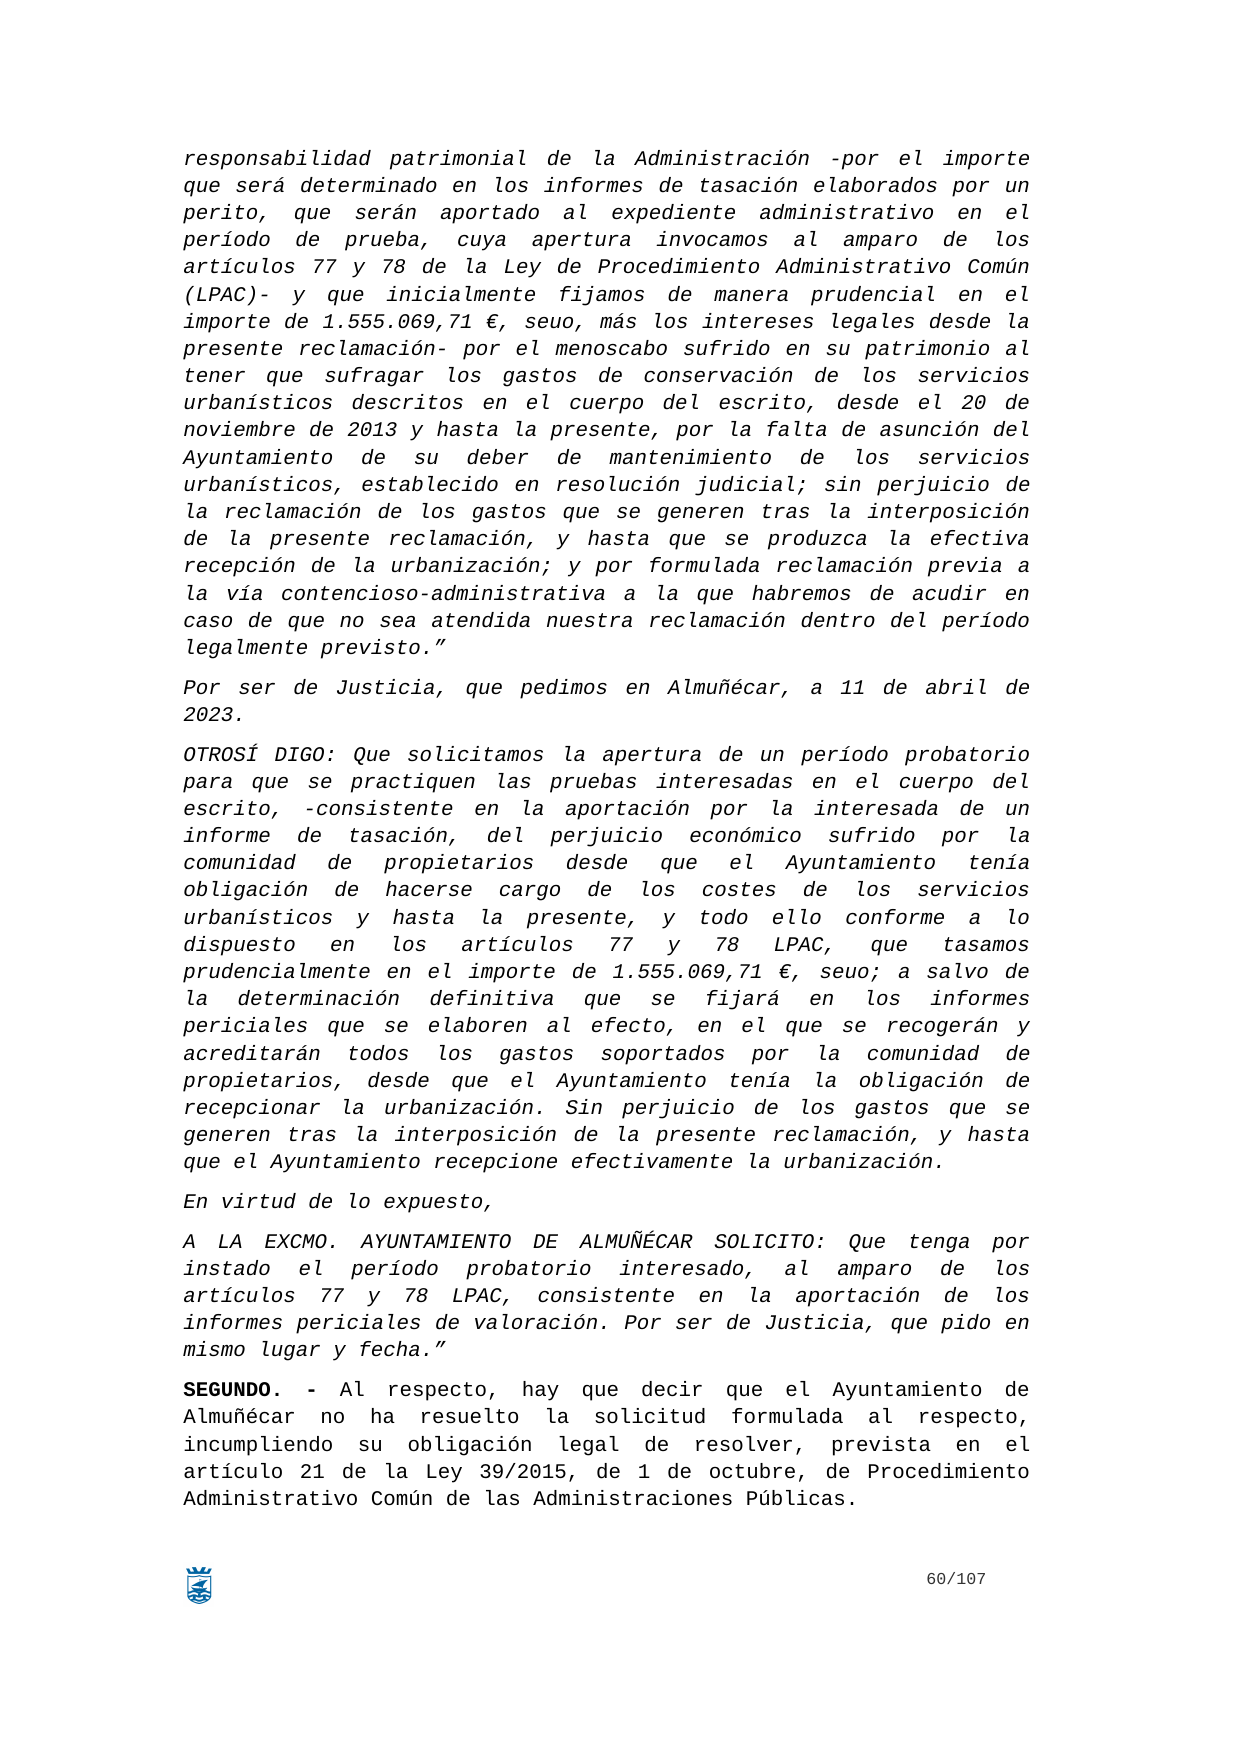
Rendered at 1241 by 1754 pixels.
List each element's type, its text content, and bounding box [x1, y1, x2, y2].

text En virtud de lo expuesto, [183, 1191, 1031, 1215]
text SEGUNDO. - Al respecto, hay que decir que el Ayuntamiento de Almuñécar no ha resuelto la solicitud formulada al respecto, incumpliendo su obligación legal de resolver, prevista en el artículo 21 de la Ley 39/2015, de 1 de octubre, de Procedimiento Administrativo Común de las Administraciones Públicas. [183, 1379, 1031, 1512]
text responsabilidad patrimonial de la Administración -por el importe que será determinado en los informes de tasación elaborados por un perito, que serán aportado al expediente administrativo en el período de prueba, cuya apertura invocamos al amparo de los artículos 77 y 78 de la Ley de Procedimiento Administrativo Común (LPAC)- y que inicialmente fijamos de manera prudencial en el importe de 1.555.069,71 €, seuo, más los intereses legales desde la presente reclamación- por el menoscabo sufrido en su patrimonio al tener que sufragar los gastos de conservación de los servicios urbanísticos descritos en el cuerpo del escrito, desde el 20 de noviembre de 2013 y hasta la presente, por la falta de asunción del Ayuntamiento de su deber de mantenimiento de los servicios urbanísticos, establecido en resolución judicial; sin perjuicio de la reclamación de los gastos que se generen tras la interposición de la presente reclamación, y hasta que se produzca la efectiva recepción de la urbanización; y por formulada reclamación previa a la vía contencioso-administrativa a la que habremos de acudir en caso de que no sea atendida nuestra reclamación dentro del período legalmente previsto.” [183, 148, 1031, 661]
text OTROSÍ DIGO: Que solicitamos la apertura de un período probatorio para que se practiquen las pruebas interesadas en el cuerpo del escrito, -consistente en la aportación por la interesada de un informe de tasación, del perjuicio económico sufrido por la comunidad de propietarios desde que el Ayuntamiento tenía obligación de hacerse cargo de los costes de los servicios urbanísticos y hasta la presente, y todo ello conforme a lo dispuesto en los artículos 77 y 78 LPAC, que tasamos prudencialmente en el importe de 1.555.069,71 €, seuo; a salvo de la determinación definitiva que se fijará en los informes periciales que se elaboren al efecto, en el que se recogerán y acreditarán todos los gastos soportados por la comunidad de propietarios, desde que el Ayuntamiento tenía la obligación de recepcionar la urbanización. Sin perjuicio de los gastos que se generen tras la interposición de la presente reclamación, y hasta que el Ayuntamiento recepcione efectivamente la urbanización. [183, 743, 1031, 1175]
text Por ser de Justicia, que pedimos en Almuñécar, a 11 de abril de 2023. [183, 677, 1031, 727]
text A LA EXCMO. AYUNTAMIENTO DE ALMUÑÉCAR SOLICITO: Que tenga por instado el período probatorio interesado, al amparo de los artículos 77 y 78 LPAC, consistente en la aportación de los informes periciales de valoración. Por ser de Justicia, que pido en mismo lugar y fecha.” [183, 1231, 1031, 1363]
picture [183, 1562, 214, 1607]
